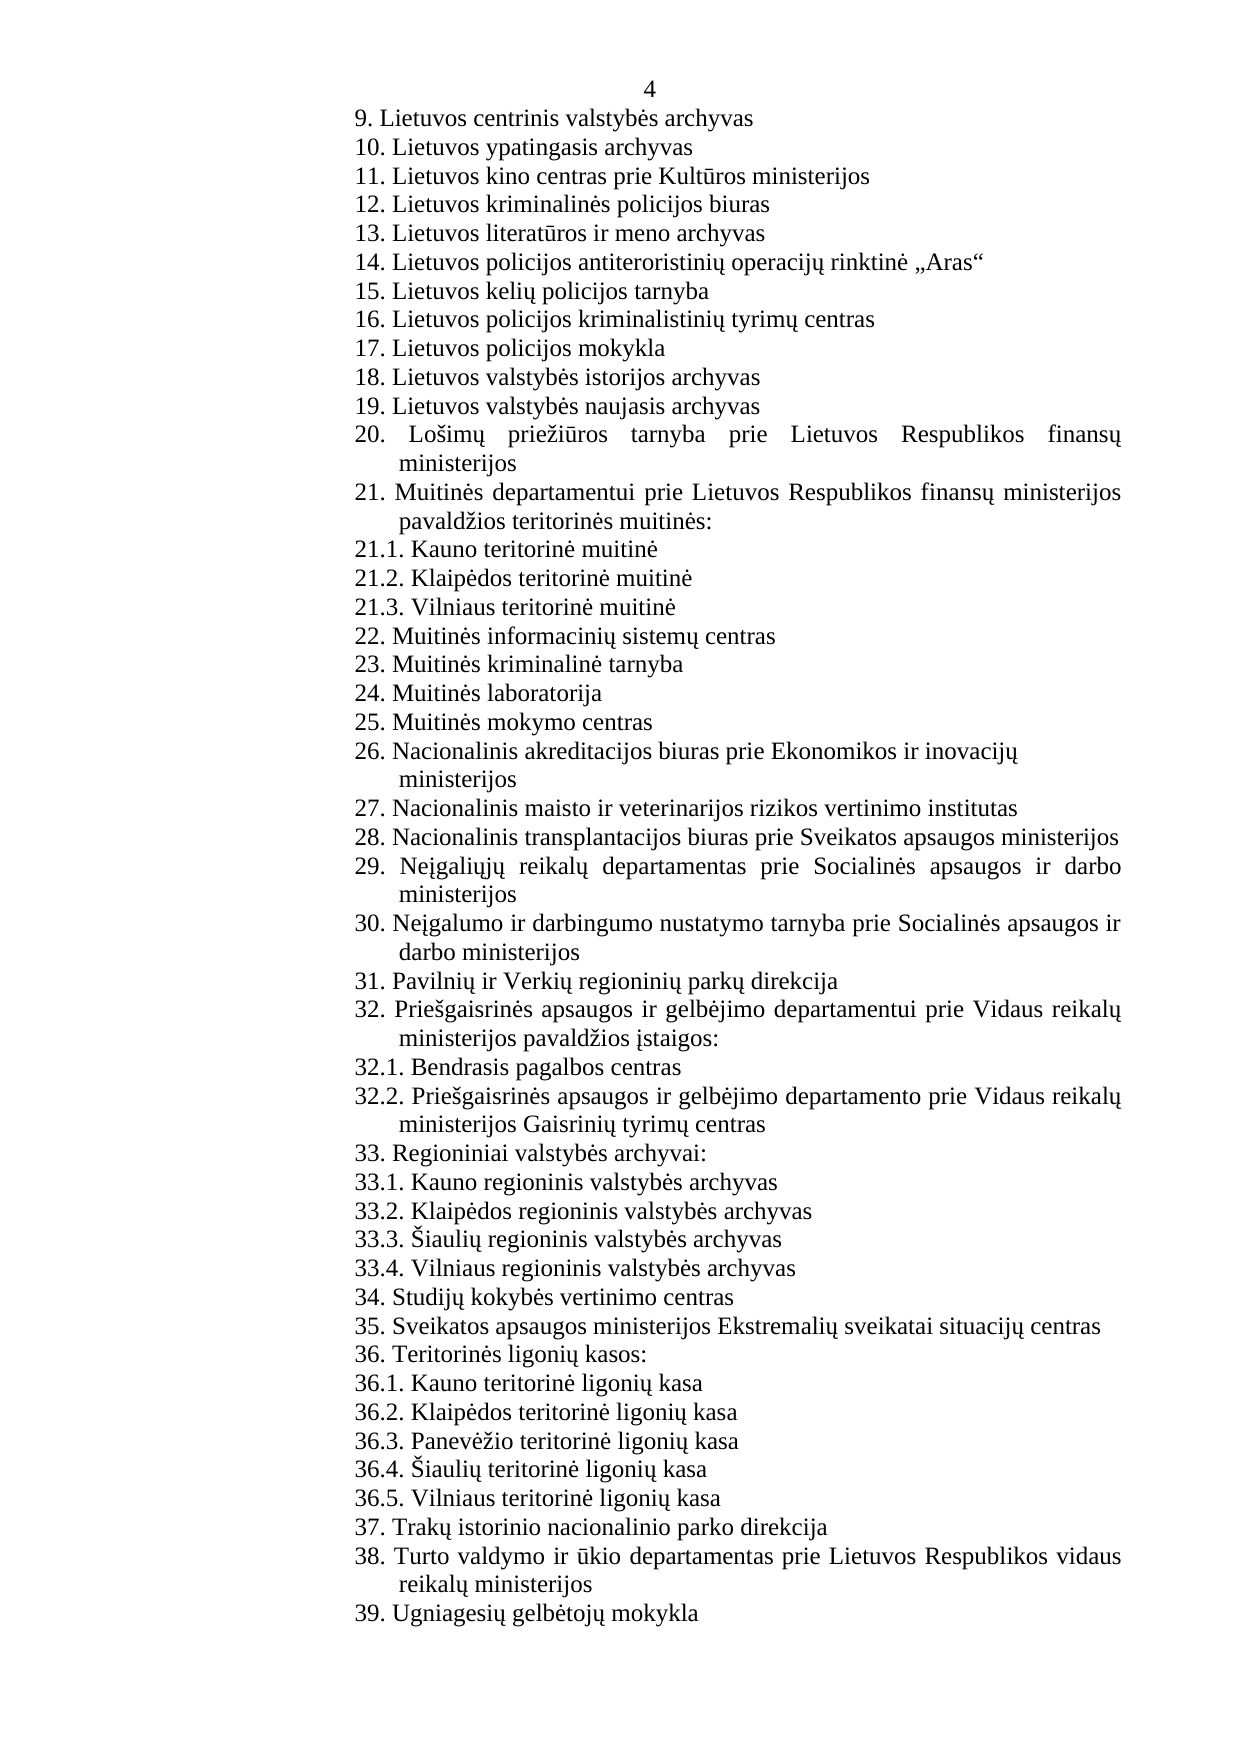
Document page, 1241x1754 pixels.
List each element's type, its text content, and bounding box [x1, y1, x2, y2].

text 30. Neįgalumo ir darbingumo nustatymo tarnyba prie Socialinės apsaugos ir darbo ministerijos [354, 908, 1122, 966]
text 19. Lietuvos valstybės naujasis archyvas [354, 391, 1122, 419]
text 32.1. Bendrasis pagalbos centras [354, 1052, 1122, 1081]
text 27. Nacionalinis maisto ir veterinarijos rizikos vertinimo institutas [354, 793, 1122, 822]
text 21. Muitinės departamentui prie Lietuvos Respublikos finansų ministerijos pavaldžios teritorinės muitinės: [354, 477, 1122, 534]
text 23. Muitinės kriminalinė tarnyba [354, 649, 1122, 678]
text 24. Muitinės laboratorija [354, 678, 1122, 707]
text 28. Nacionalinis transplantacijos biuras prie Sveikatos apsaugos ministerijos [354, 822, 1122, 851]
text 31. Pavilnių ir Verkių regioninių parkų direkcija [354, 966, 1122, 994]
text 38. Turto valdymo ir ūkio departamentas prie Lietuvos Respublikos vidaus reikalų ministerijos [354, 1541, 1122, 1598]
text 15. Lietuvos kelių policijos tarnyba [354, 276, 1122, 304]
text 26. Nacionalinis akreditacijos biuras prie Ekonomikos ir inovacijų ministerijos [354, 736, 1122, 793]
text 36.2. Klaipėdos teritorinė ligonių kasa [354, 1397, 1122, 1426]
text 36.5. Vilniaus teritorinė ligonių kasa [354, 1483, 1122, 1512]
text 36. Teritorinės ligonių kasos: [354, 1339, 1122, 1368]
text 36.3. Panevėžio teritorinė ligonių kasa [354, 1426, 1122, 1454]
text 22. Muitinės informacinių sistemų centras [354, 621, 1122, 649]
text 20. Lošimų priežiūros tarnyba prie Lietuvos Respublikos finansų ministerijos [354, 419, 1122, 477]
text 32. Priešgaisrinės apsaugos ir gelbėjimo departamentui prie Vidaus reikalų ministerijos pavaldžios įstaigos: [354, 994, 1122, 1052]
text 37. Trakų istorinio nacionalinio parko direkcija [354, 1512, 1122, 1541]
text 18. Lietuvos valstybės istorijos archyvas [354, 362, 1122, 391]
text 34. Studijų kokybės vertinimo centras [354, 1282, 1122, 1311]
text 25. Muitinės mokymo centras [354, 707, 1122, 736]
text 21.3. Vilniaus teritorinė muitinė [354, 592, 1122, 621]
text 33.2. Klaipėdos regioninis valstybės archyvas [354, 1196, 1122, 1224]
text 36.1. Kauno teritorinė ligonių kasa [354, 1368, 1122, 1397]
text 33.4. Vilniaus regioninis valstybės archyvas [354, 1253, 1122, 1282]
text 17. Lietuvos policijos mokykla [354, 333, 1122, 362]
text 10. Lietuvos ypatingasis archyvas [354, 132, 1122, 161]
text 29. Neįgaliųjų reikalų departamentas prie Socialinės apsaugos ir darbo ministerijos [354, 851, 1122, 908]
text 12. Lietuvos kriminalinės policijos biuras [354, 189, 1122, 218]
text 21.2. Klaipėdos teritorinė muitinė [354, 563, 1122, 592]
text 36.4. Šiaulių teritorinė ligonių kasa [354, 1454, 1122, 1483]
text 33.3. Šiaulių regioninis valstybės archyvas [354, 1224, 1122, 1253]
text 33. Regioniniai valstybės archyvai: [354, 1138, 1122, 1167]
text 35. Sveikatos apsaugos ministerijos Ekstremalių sveikatai situacijų centras [354, 1311, 1122, 1339]
text 32.2. Priešgaisrinės apsaugos ir gelbėjimo departamento prie Vidaus reikalų ministerijos Gaisrinių tyrimų centras [354, 1081, 1122, 1138]
text 9. Lietuvos centrinis valstybės archyvas [354, 103, 1122, 132]
text 11. Lietuvos kino centras prie Kultūros ministerijos [354, 161, 1122, 189]
text 39. Ugniagesių gelbėtojų mokykla [354, 1598, 1122, 1627]
text 14. Lietuvos policijos antiteroristinių operacijų rinktinė „Aras“ [354, 247, 1122, 276]
text 16. Lietuvos policijos kriminalistinių tyrimų centras [354, 304, 1122, 333]
text 21.1. Kauno teritorinė muitinė [354, 534, 1122, 563]
text 33.1. Kauno regioninis valstybės archyvas [354, 1167, 1122, 1196]
text 13. Lietuvos literatūros ir meno archyvas [354, 218, 1122, 247]
